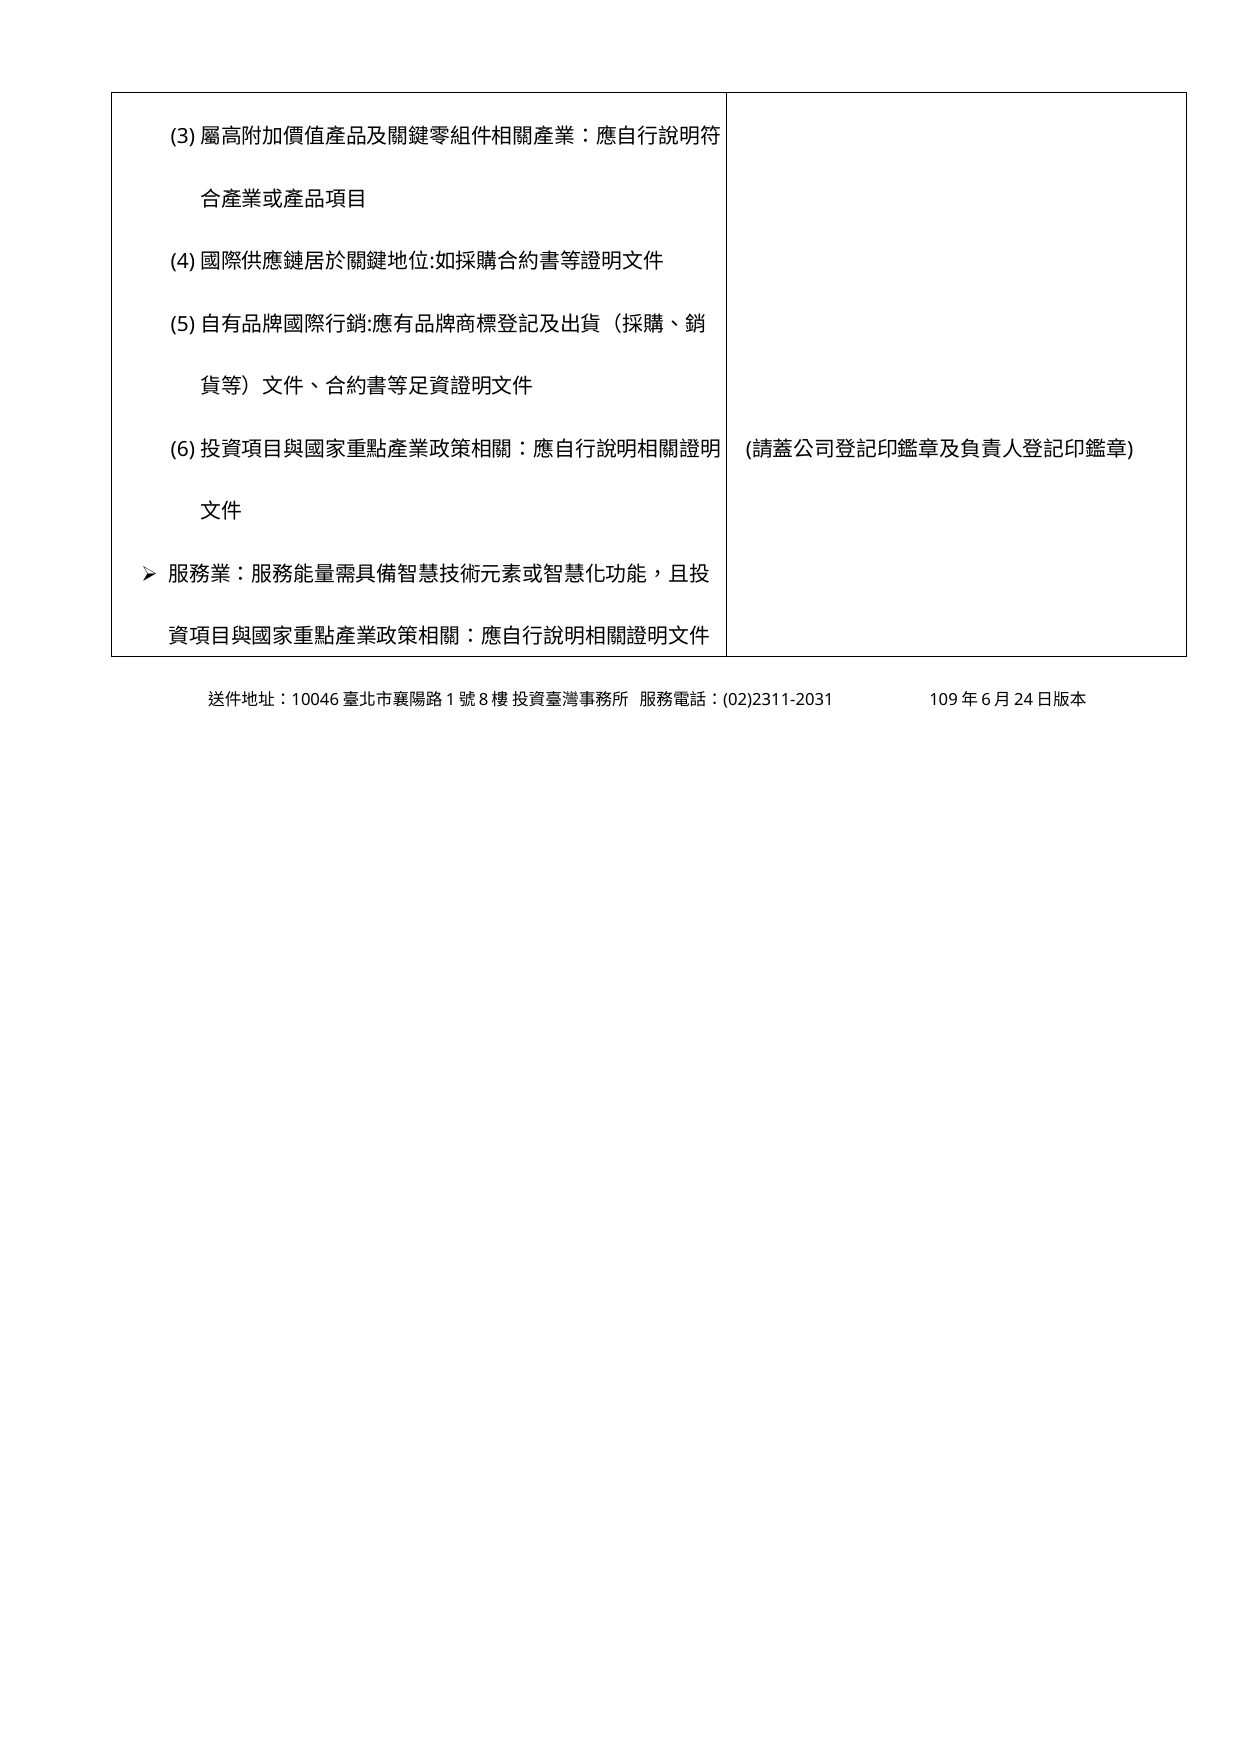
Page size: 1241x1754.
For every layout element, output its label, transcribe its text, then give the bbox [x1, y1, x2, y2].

text 送件地址：10046臺北市襄陽路1號8樓 投資臺灣事務所 服務電話：(02)2311-2031 109年6月24日版本 [150, 657, 1144, 719]
table_cell [107, 92, 111, 656]
table_cell (九)檢附文件：（影本文件應加蓋「與正本相符」印章） 1.公司設立(變更)登記表或商業登記文件影本1份 2.股東結構及關係企業之相關證明文件1份 3.加蓋稅捐稽徵機關收件戳之前一年度所得稅結算申報書之損益表。(前1年設立未滿1年或本年度設立者，則檢附已完成申報之營業人銷售額與稅額申報書) 4.最近一期營業人銷售額與稅額申報書 5.最近12個月投保勞工保險人數證明文件(企業投保期間未達12個月者，以實際投保月份之平均投保人數認定) 6.如有工廠登記者，檢附工廠登記證明資料 7.投資計畫書15份 8.適用資格相關證明文件： 製造業： 產線具備智慧技術元素或智慧化功能：應自行說明符合之技術或功能 屬5+2產業創新領域：應自行說明符合之產業 屬高附加價值產品及關鍵零組件相關產業：應自行說明符合產業或產品項目 國際供應鏈居於關鍵地位:如採購合約書等證明文件 自有品牌國際行銷:應有品牌商標登記及出貨（採購、銷貨等）文件、合約書等足資證明文件 投資項目與國家重點產業政策相關：應自行說明相關證明文件 服務業：服務能量需具備智慧技術元素或智慧化功能，且投資項目與國家重點產業政策相關：應自行說明相關證明文件 [112, 93, 726, 656]
table_cell (請蓋公司登記印鑑章及負責人登記印鑑章) [727, 93, 1186, 656]
